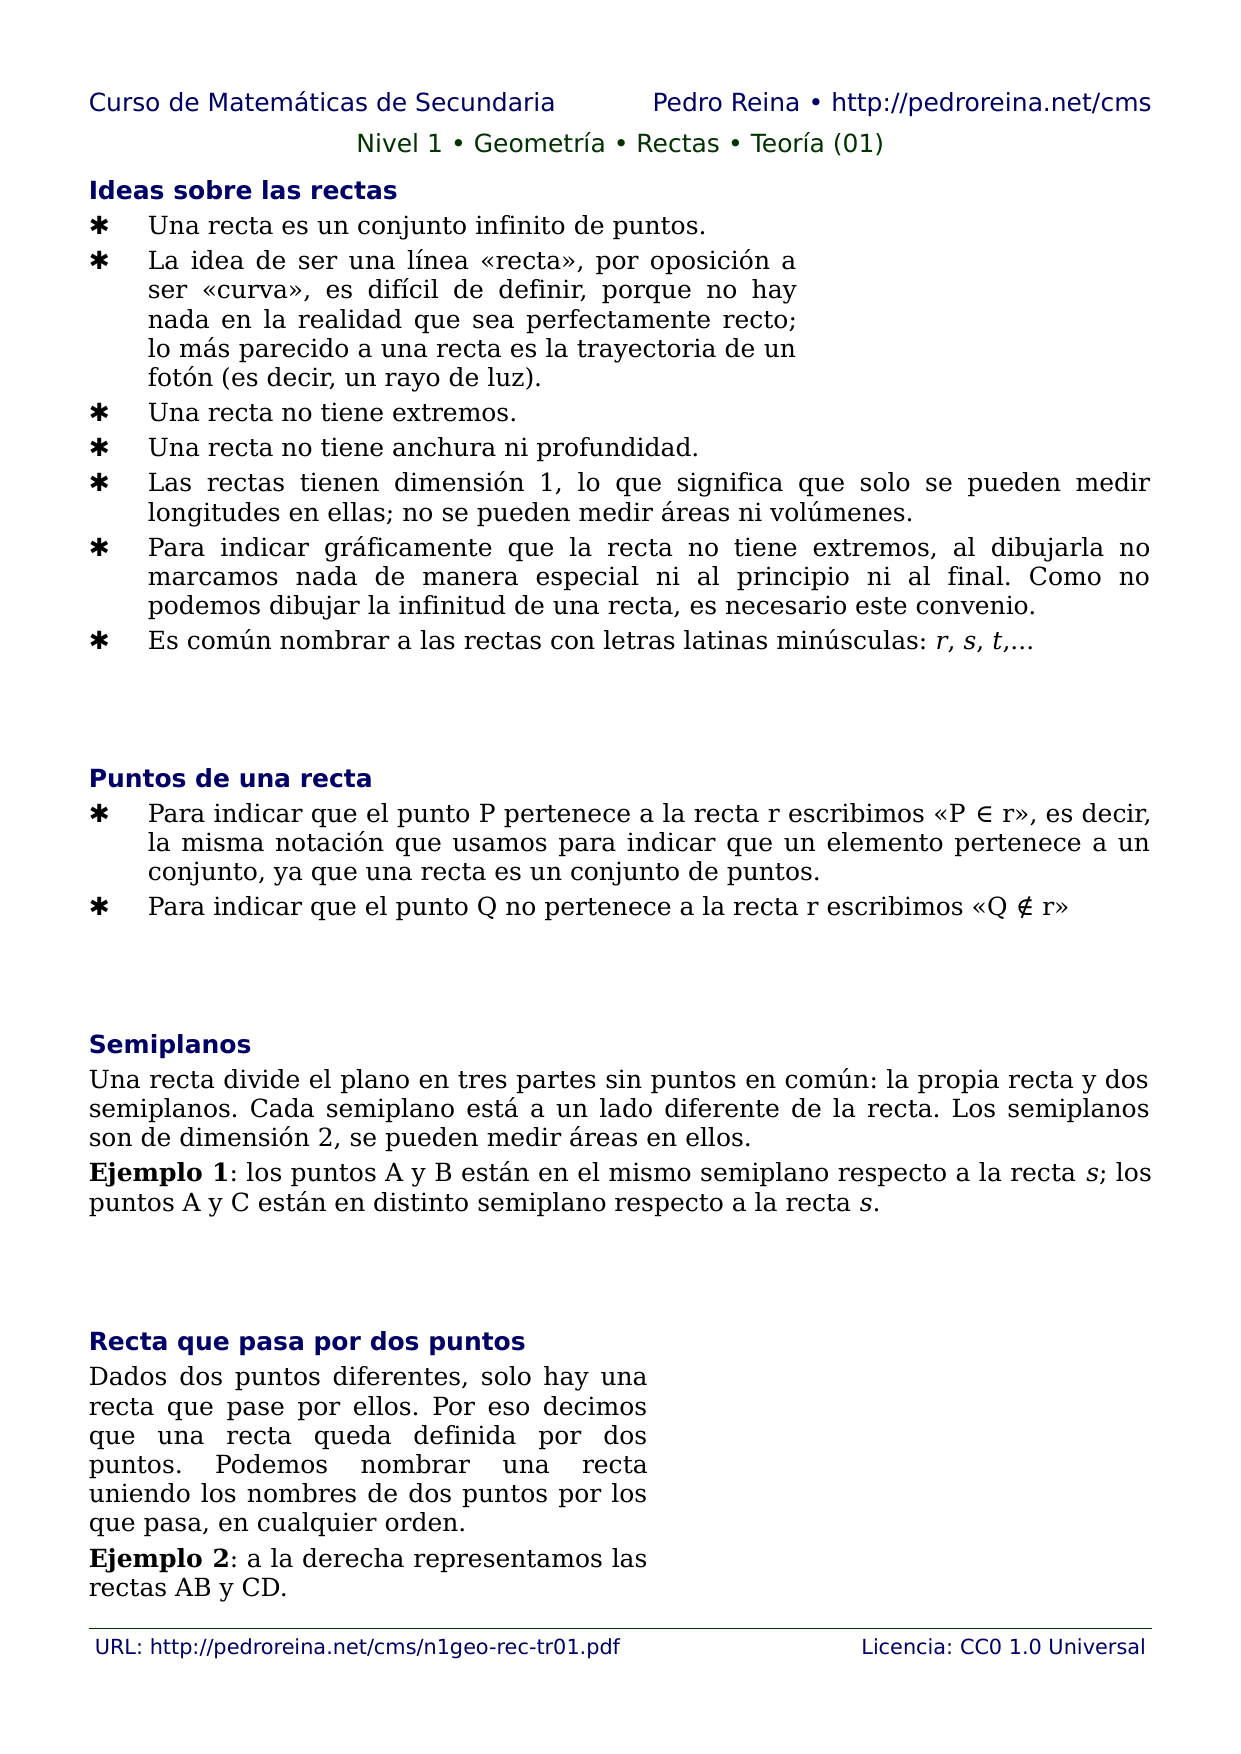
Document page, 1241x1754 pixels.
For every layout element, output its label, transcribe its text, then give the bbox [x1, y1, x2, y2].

text Semiplanos [88, 1030, 1152, 1059]
list Una recta es un conjunto infinito de puntos. [88, 211, 1152, 241]
text Una recta divide el plano en tres partes sin puntos en común: la propia recta y dos semiplanos. Cada semiplano está a un lado diferente de la recta. Los semiplanos son de dimensión 2, se pueden medir áreas en ellos. [88, 1065, 1152, 1152]
text Ejemplo 1: los puntos A y B están en el mismo semiplano respecto a la recta s; los puntos A y C están en distinto semiplano respecto a la recta s. [88, 1158, 1152, 1217]
text Recta que pasa por dos puntos [88, 1327, 1152, 1357]
list La idea de ser una línea «recta», por oposición a ser «curva», es difícil de definir, porque no hay nada en la realidad que sea perfectamente recto; lo más parecido a una recta es la trayectoria de un fotón (es decir, un rayo de luz). [88, 247, 1152, 392]
list Una recta no tiene extremos. [88, 398, 1152, 427]
list Las rectas tienen dimensión 1, lo que significa que solo se pueden medir longitudes en ellas; no se pueden medir áreas ni volúmenes. [88, 468, 1152, 527]
list Para indicar que el punto P pertenece a la recta r escribimos «P ∈ r», es decir, la misma notación que usamos para indicar que un elemento pertenece a un conjunto, ya que una recta es un conjunto de puntos. [88, 799, 1152, 886]
list Para indicar que el punto Q no pertenece a la recta r escribimos «Q ∉ r» [88, 892, 1152, 921]
text Puntos de una recta [88, 764, 1152, 793]
list Para indicar gráficamente que la recta no tiene extremos, al dibujarla no marcamos nada de manera especial ni al principio ni al final. Como no podemos dibujar la infinitud de una recta, es necesario este convenio. [88, 533, 1152, 620]
text Ideas sobre las rectas [88, 176, 1152, 206]
text Dados dos puntos diferentes, solo hay una recta que pase por ellos. Por eso decimos que una recta queda definida por dos puntos. Podemos nombrar una recta uniendo los nombres de dos puntos por los que pasa, en cualquier orden. [88, 1363, 1152, 1538]
text Ejemplo 2: a la derecha representamos las rectas AB y CD. [88, 1543, 1152, 1602]
text Curso de Matemáticas de Secundaria Pedro Reina • http://pedroreina.net/cms [88, 88, 1152, 118]
list Una recta no tiene anchura ni profundidad. [88, 433, 1152, 463]
list Es común nombrar a las rectas con letras latinas minúsculas: r, s, t,... [88, 626, 1152, 655]
text Nivel 1 • Geometría • Rectas • Teoría (01) [88, 129, 1152, 159]
